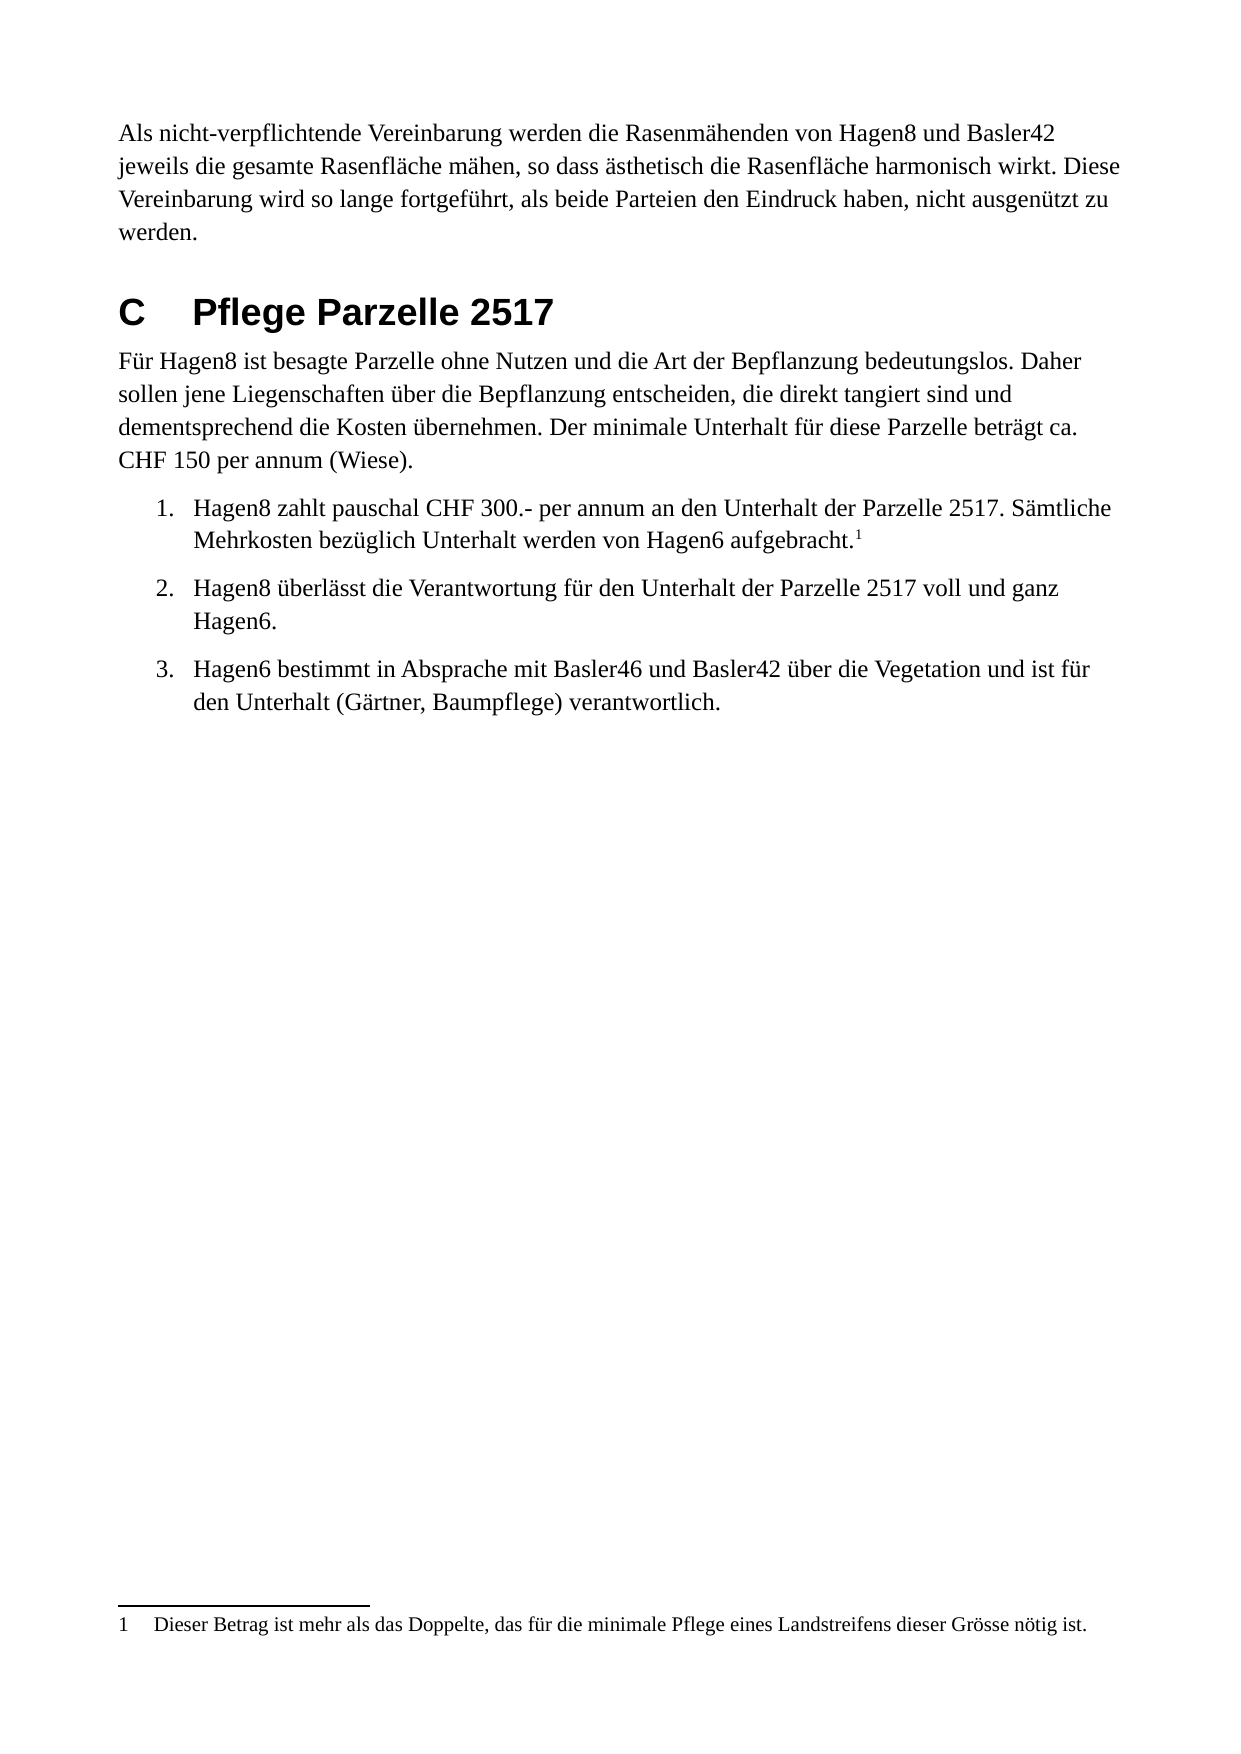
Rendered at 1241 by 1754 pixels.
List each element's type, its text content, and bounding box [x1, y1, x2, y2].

list Dieser Betrag ist mehr als das Doppelte, das für die minimale Pflege eines Landstreifens dieser Grösse nötig ist. [118, 1612, 1122, 1636]
list Hagen8 zahlt pauschal CHF 300.- per annum an den Unterhalt der Parzelle 2517. Sämtliche Mehrkosten bezüglich Unterhalt werden von Hagen6 aufgebracht. [156, 493, 1122, 554]
list Hagen6 bestimmt in Absprache mit Basler46 und Basler42 über die Vegetation und ist für den Unterhalt (Gärtner, Baumpflege) verantwortlich. [156, 654, 1122, 716]
list Hagen8 überlässt die Verantwortung für den Unterhalt der Parzelle 2517 voll und ganz Hagen6. [156, 573, 1122, 635]
text Als nicht-verpflichtende Vereinbarung werden die Rasenmähenden von Hagen8 und Basler42 jeweils die gesamte Rasenfläche mähen, so dass ästhetisch die Rasenfläche harmonisch wirkt. Diese Vereinbarung wird so lange fortgeführt, als beide Parteien den Eindruck haben, nicht ausgenützt zu werden. [118, 118, 1122, 246]
subtitle Pflege Parzelle 2517 [118, 290, 1122, 333]
text Für Hagen8 ist besagte Parzelle ohne Nutzen und die Art der Bepflanzung bedeutungslos. Daher sollen jene Liegenschaften über die Bepflanzung entscheiden, die direkt tangiert sind und dementsprechend die Kosten übernehmen. Der minimale Unterhalt für diese Parzelle beträgt ca. CHF 150 per annum (Wiese). [118, 346, 1122, 474]
